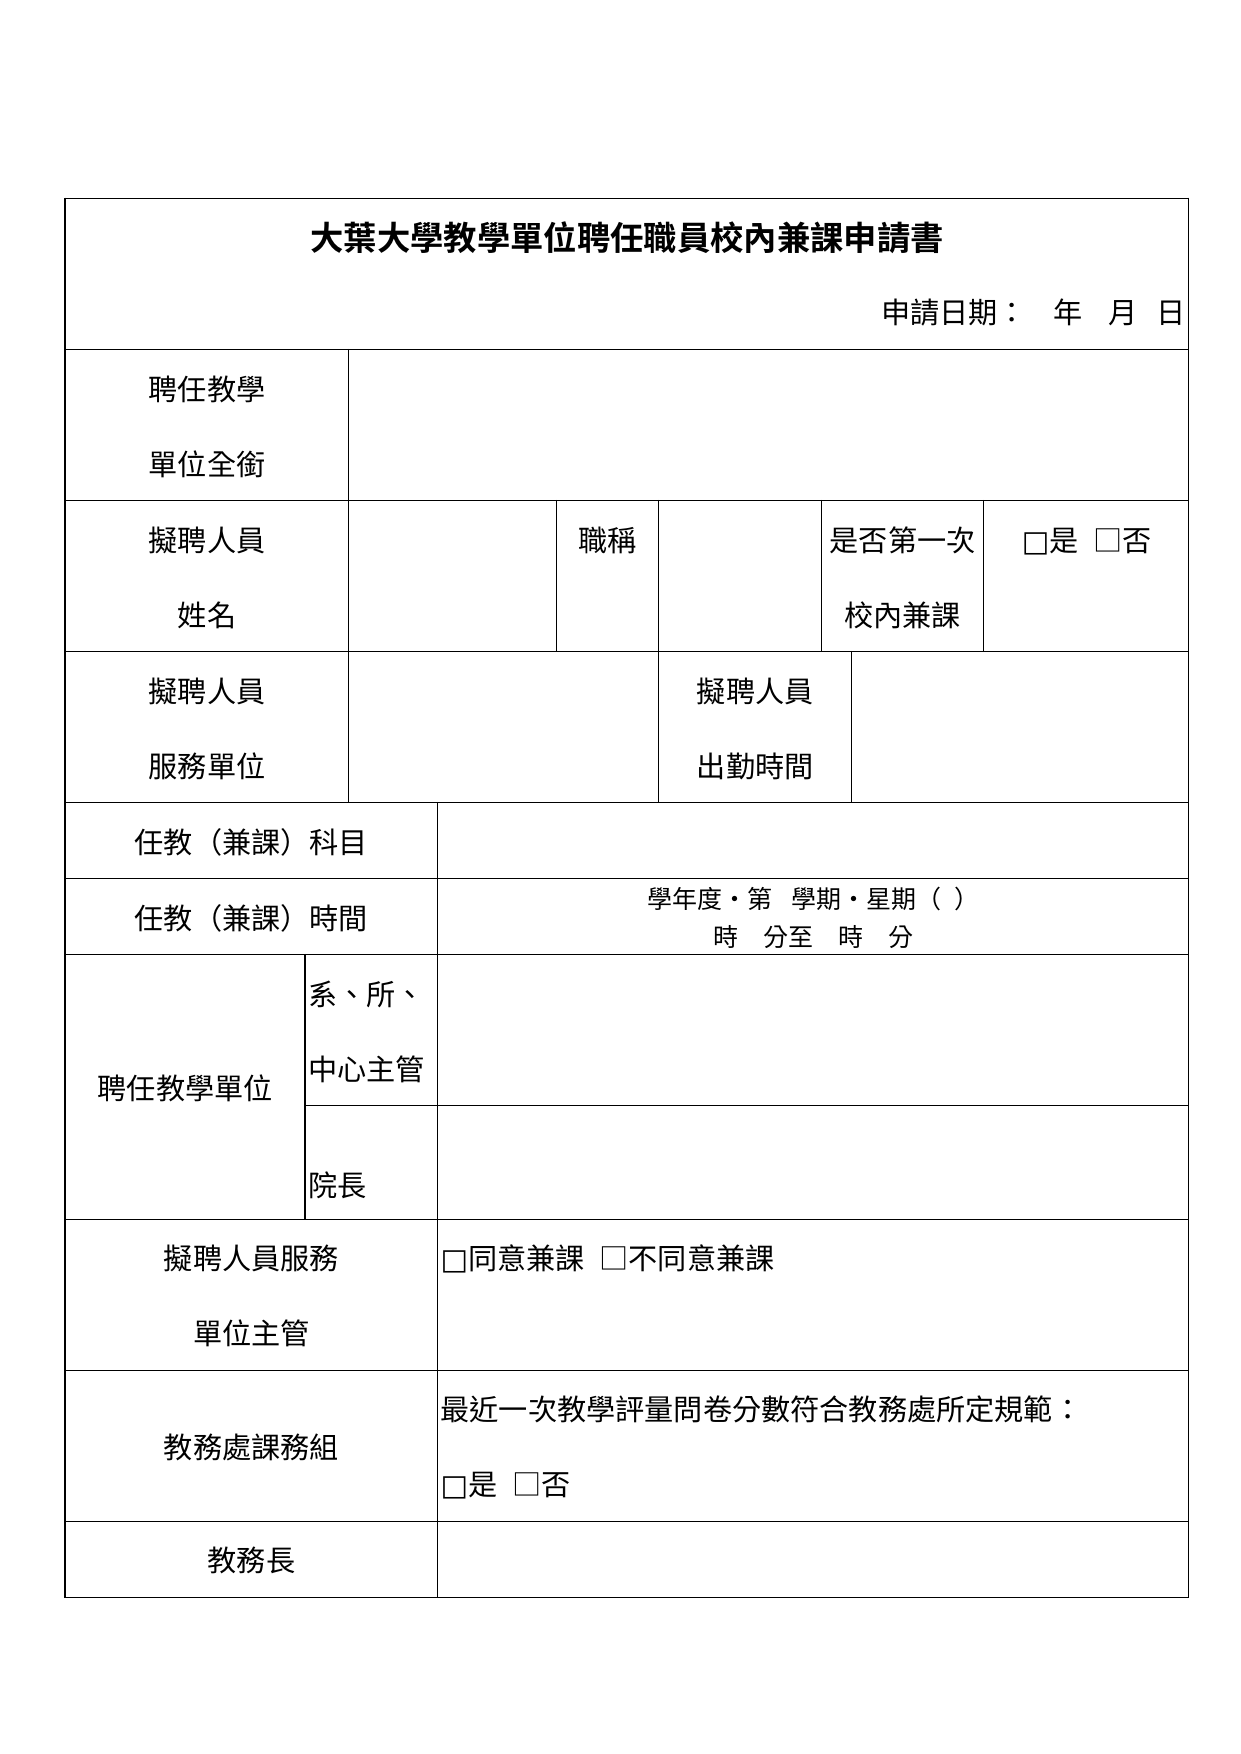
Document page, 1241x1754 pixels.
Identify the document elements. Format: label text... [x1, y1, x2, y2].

table_cell [438, 955, 1188, 1105]
table_cell 擬聘人員 姓名 [66, 501, 348, 651]
table_cell [349, 350, 1188, 500]
table_header 大葉大學教學單位聘任職員校內兼課申請書 申請日期： 年 月 日 [66, 199, 1188, 349]
table_cell [349, 501, 556, 651]
table_cell 擬聘人員服務 單位主管 [66, 1220, 437, 1369]
table_cell [852, 652, 1188, 802]
table_cell [438, 1106, 1188, 1218]
table_cell 學年度‧第 學期‧星期（ ） 時 分至 時 分 [438, 879, 1188, 954]
table_cell 任教（兼課）科目 [66, 803, 437, 878]
table_cell 教務長 [66, 1522, 437, 1597]
table_cell [659, 501, 821, 651]
table_cell 擬聘人員 出勤時間 [659, 652, 851, 802]
table_cell 擬聘人員 服務單位 [66, 652, 348, 802]
table_cell 系、所、 中心主管 [306, 955, 437, 1105]
table_cell □同意兼課 □不同意兼課 [438, 1220, 1188, 1369]
table_cell 是否第一次校內兼課 [822, 501, 983, 651]
table_cell [438, 803, 1188, 878]
table_cell 最近一次教學評量問卷分數符合教務處所定規範： □是 □否 [438, 1371, 1188, 1521]
table_cell □是 □否 [984, 501, 1188, 651]
table_cell 教務處課務組 [66, 1371, 437, 1521]
table_cell 任教（兼課）時間 [66, 879, 437, 954]
table_cell [349, 652, 658, 802]
table_cell [438, 1522, 1188, 1597]
table_cell 職稱 [557, 501, 658, 651]
table_cell 院長 [306, 1106, 437, 1218]
table_cell 聘任教學 單位全銜 [66, 350, 348, 500]
table_cell 聘任教學單位 [66, 955, 304, 1218]
